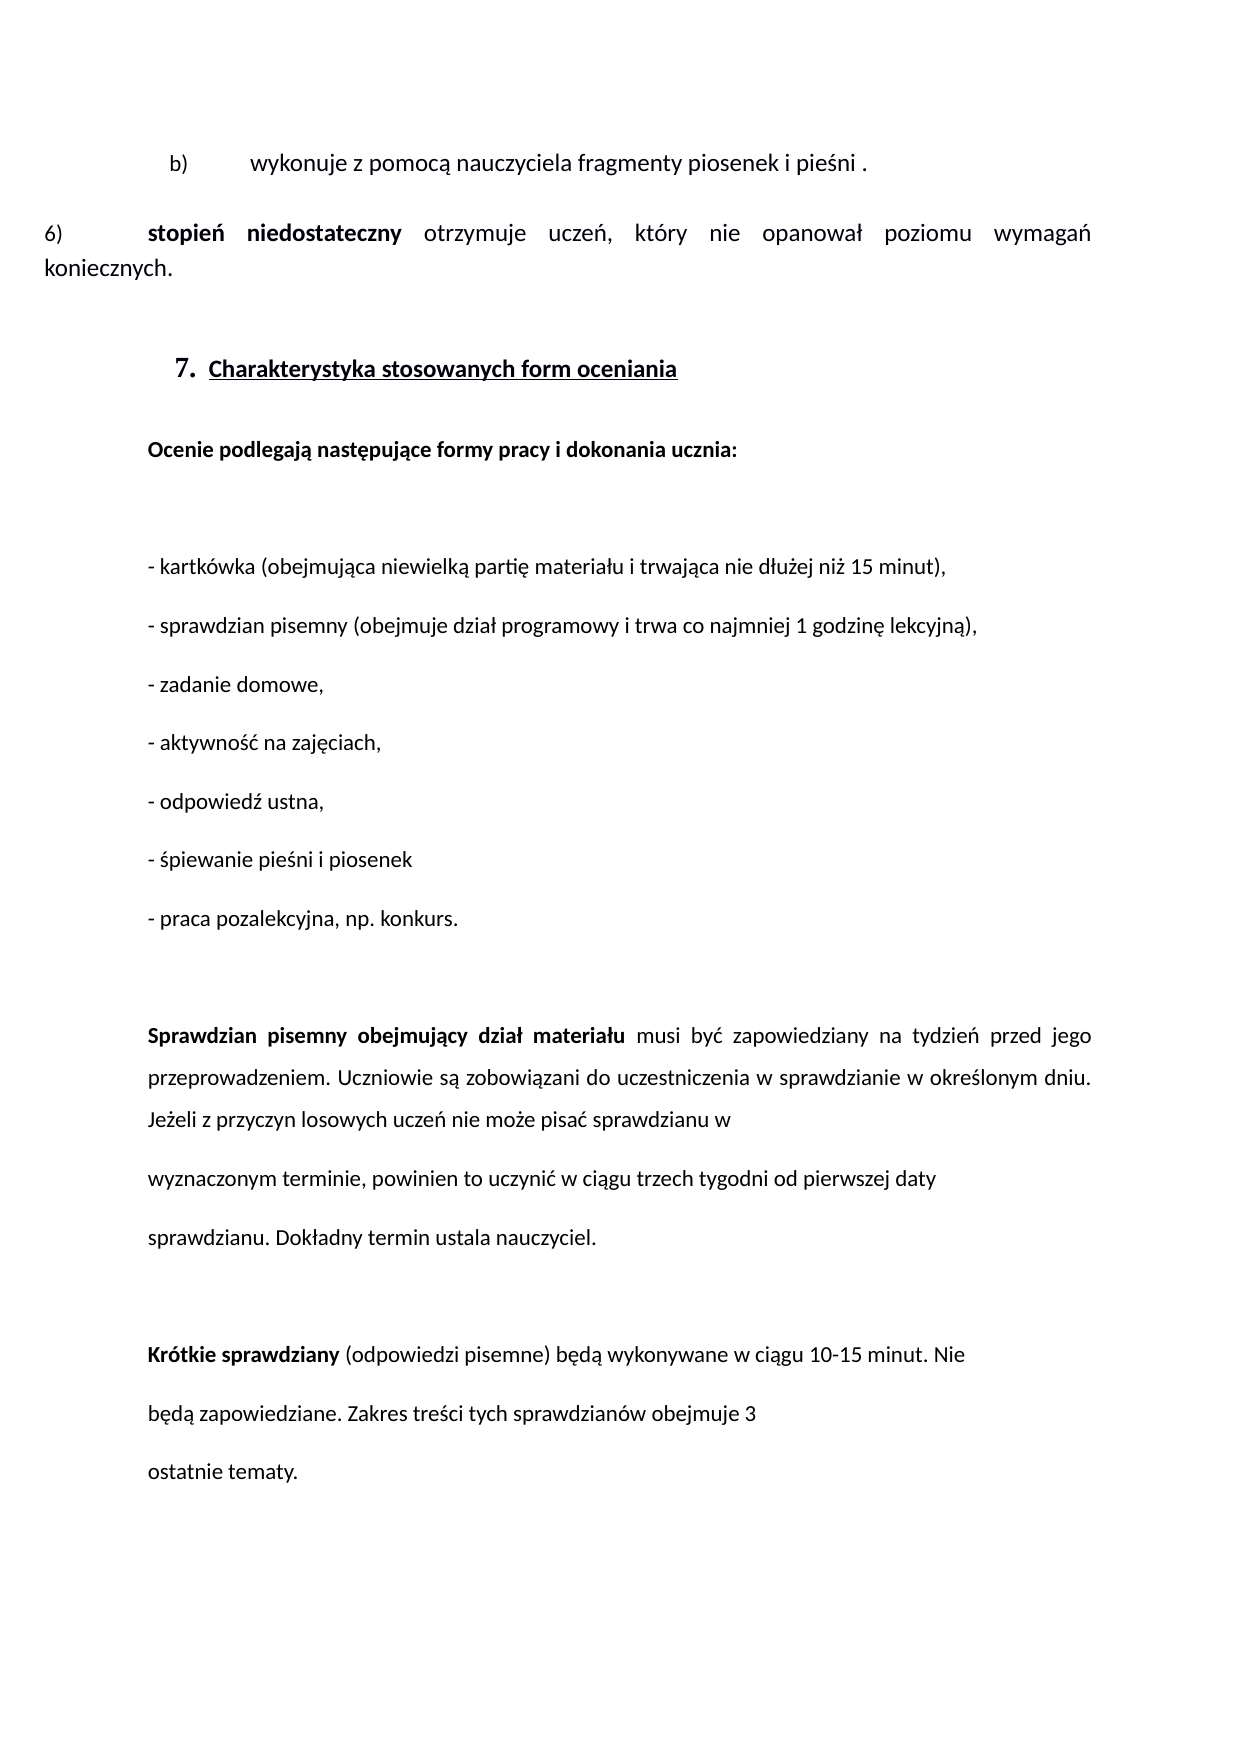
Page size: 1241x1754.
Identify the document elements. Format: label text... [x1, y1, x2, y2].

text ostatnie tematy. [148, 1457, 1092, 1485]
text - śpiewanie pieśni i piosenek [148, 846, 1092, 874]
text będą zapowiedziane. Zakres treści tych sprawdzianów obejmuje 3 [148, 1399, 1092, 1427]
text - aktywność na zajęciach, [148, 728, 1092, 756]
text sprawdzianu. Dokładny termin ustala nauczyciel. [148, 1223, 1092, 1251]
text Ocenie podlegają następujące formy pracy i dokonania ucznia: [148, 435, 1092, 463]
text wyznaczonym terminie, powinien to uczynić w ciągu trzech tygodni od pierwszej daty [148, 1164, 1092, 1192]
text - zadanie domowe, [148, 670, 1092, 698]
list wykonuje z pomocą nauczyciela fragmenty piosenek i pieśni . [169, 148, 1092, 178]
text 7. Charakterystyka stosowanych form oceniania [44, 349, 1092, 384]
text Krótkie sprawdziany (odpowiedzi pisemne) będą wykonywane w ciągu 10-15 minut. Nie [148, 1340, 1092, 1368]
text Sprawdzian pisemny obejmujący dział materiału musi być zapowiedziany na tydzień przed jego przeprowadzeniem. Uczniowie są zobowiązani do uczestniczenia w sprawdzianie w określonym dniu. Jeżeli z przyczyn losowych uczeń nie może pisać sprawdzianu w [148, 1022, 1092, 1133]
text - odpowiedź ustna, [148, 787, 1092, 815]
text - kartkówka (obejmująca niewielką partię materiału i trwająca nie dłużej niż 15 minut), [148, 552, 1092, 580]
list stopień niedostateczny otrzymuje uczeń, który nie opanował poziomu wymagań koniecznych. [44, 218, 1092, 283]
text - sprawdzian pisemny (obejmuje dział programowy i trwa co najmniej 1 godzinę lekcyjną), [148, 611, 1092, 639]
text - praca pozalekcyjna, np. konkurs. [148, 904, 1092, 932]
